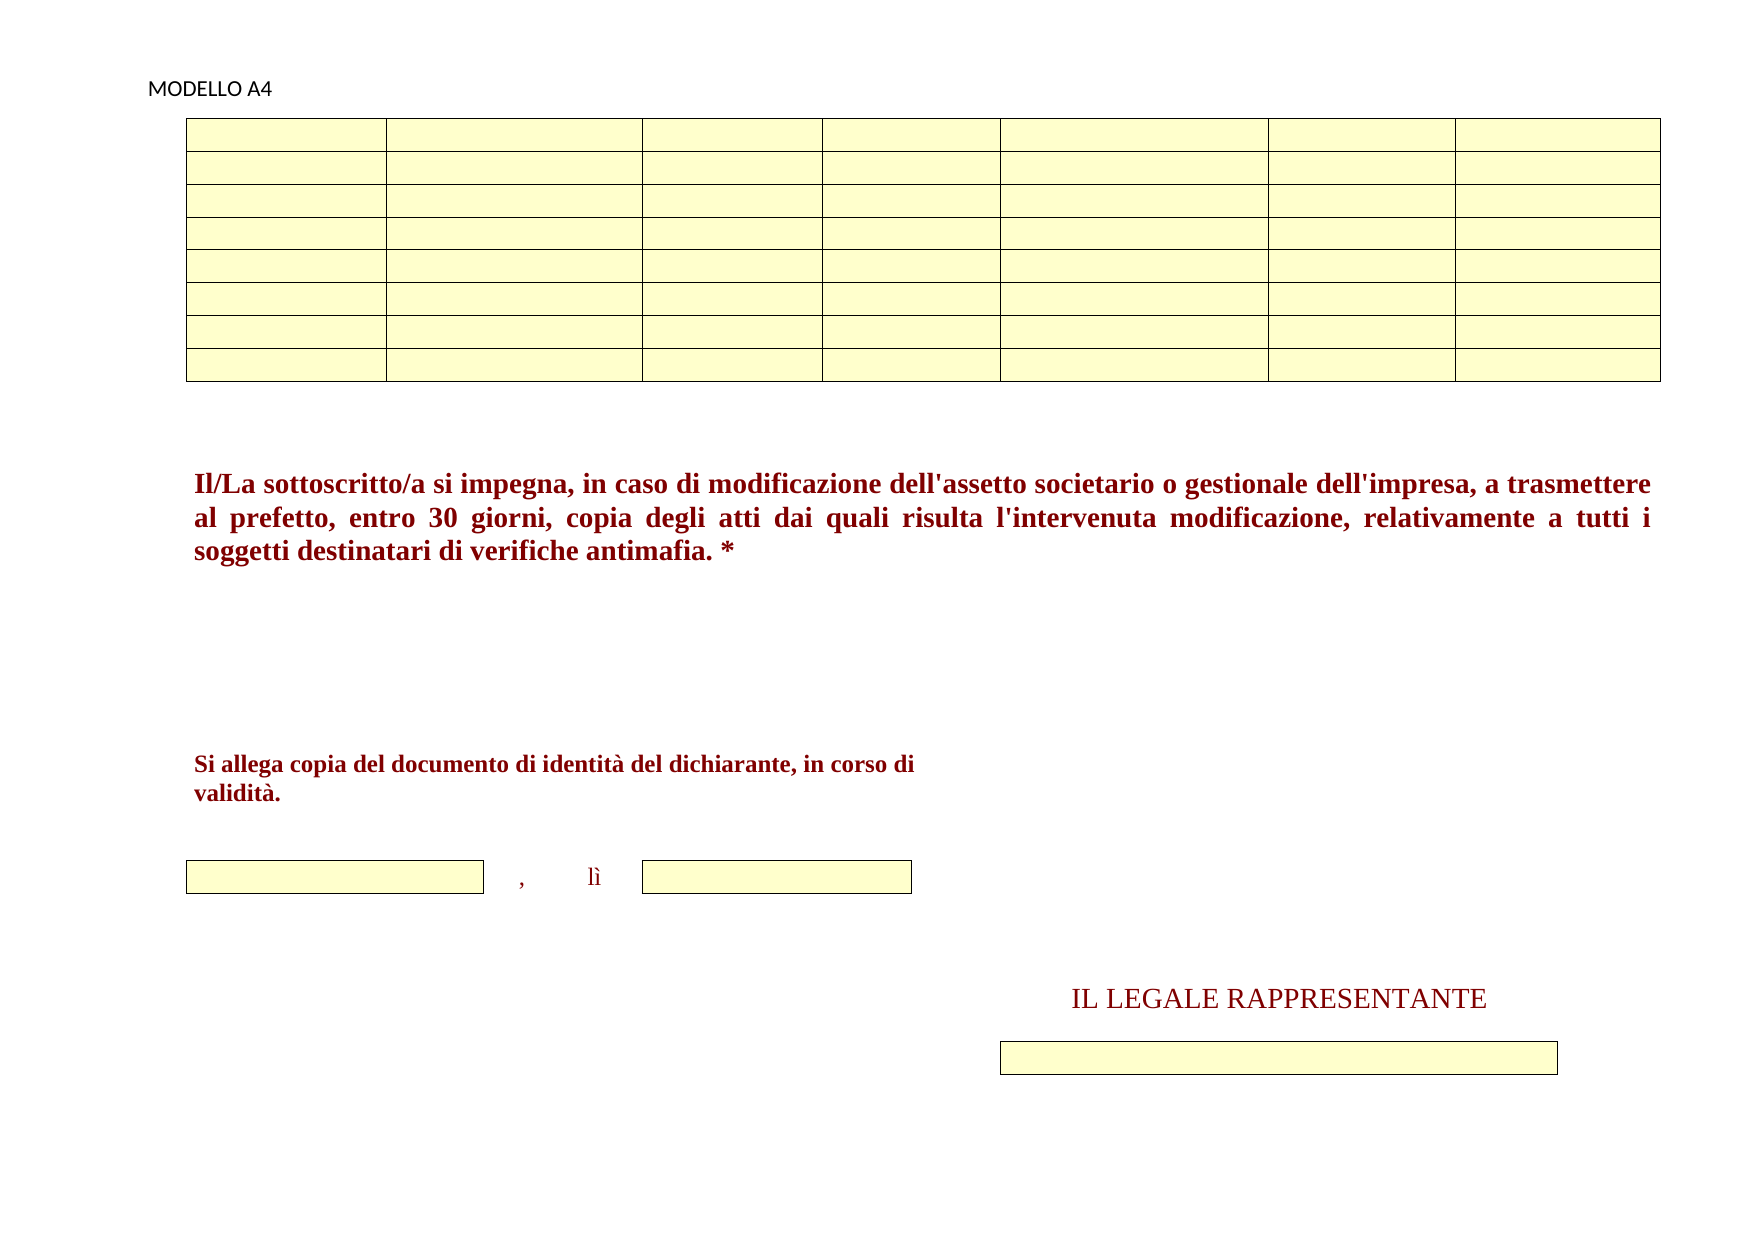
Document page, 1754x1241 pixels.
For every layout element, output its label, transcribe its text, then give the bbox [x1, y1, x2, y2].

table_cell [187, 407, 287, 434]
table_cell [1155, 919, 1268, 946]
table_cell [1001, 807, 1155, 833]
table_cell [484, 946, 642, 972]
table_cell [1456, 807, 1558, 833]
table_cell [187, 316, 386, 348]
table_cell [1268, 833, 1355, 860]
table_cell [148, 723, 187, 749]
table_cell [1268, 670, 1355, 696]
table_cell [287, 434, 386, 460]
table_cell [1155, 434, 1268, 460]
table_cell [1558, 1041, 1660, 1074]
table_cell [1456, 185, 1660, 217]
table_cell [484, 382, 642, 407]
table_cell [643, 316, 822, 348]
table_cell [1355, 833, 1456, 860]
table_cell [1558, 807, 1660, 833]
table_cell [484, 1074, 642, 1107]
table_cell [386, 434, 484, 460]
table_cell [1268, 860, 1355, 893]
table_cell [822, 807, 911, 833]
table_cell [642, 973, 732, 1014]
table_cell [1355, 1015, 1456, 1041]
table_cell [1155, 573, 1268, 606]
table_cell [643, 250, 822, 282]
table_cell [287, 973, 386, 1014]
table_cell [1355, 807, 1456, 833]
table_cell [1268, 573, 1355, 606]
table_cell [822, 723, 911, 749]
table_cell [1355, 696, 1456, 723]
table_cell [1456, 670, 1558, 696]
table_cell [1001, 1015, 1155, 1041]
table_cell [387, 316, 642, 348]
table_cell [187, 723, 287, 749]
table_cell [1155, 1075, 1268, 1107]
table_cell [187, 606, 287, 640]
table_cell [733, 1074, 822, 1107]
table_cell [148, 606, 187, 640]
table_cell [187, 1015, 287, 1041]
table_cell [148, 807, 187, 833]
table_cell [148, 1041, 187, 1074]
table_cell [1268, 434, 1355, 460]
table_cell [287, 919, 386, 946]
table_cell [1355, 749, 1456, 807]
table_cell [484, 407, 642, 434]
table_cell [148, 460, 187, 573]
table_cell [1456, 860, 1558, 893]
table_cell [1001, 893, 1155, 919]
table_cell [1456, 640, 1558, 669]
table_cell [733, 606, 822, 640]
table_cell [1001, 382, 1155, 407]
table_cell [287, 606, 386, 640]
table_cell [823, 152, 1000, 184]
table_cell [1558, 973, 1660, 1014]
table_cell [733, 573, 822, 606]
table_cell [1268, 696, 1355, 723]
table_cell [1155, 723, 1268, 749]
table_cell [733, 919, 822, 946]
table_cell [1268, 1015, 1355, 1041]
table_cell [733, 1041, 822, 1074]
table_cell [386, 723, 484, 749]
table_cell [1456, 573, 1558, 606]
table_cell [1001, 573, 1155, 606]
table_cell [1001, 185, 1268, 217]
table_cell [187, 382, 287, 407]
table_cell [187, 1041, 287, 1074]
table_cell [1355, 860, 1456, 893]
table_cell [386, 382, 484, 407]
table_cell , lì [484, 860, 642, 893]
table_cell [1155, 860, 1268, 893]
table_cell [733, 833, 822, 860]
table_cell [1268, 919, 1355, 946]
table_cell [643, 152, 822, 184]
table_cell [1355, 382, 1456, 407]
table_cell [148, 893, 187, 919]
table_cell [1456, 606, 1558, 640]
table_cell [287, 723, 386, 749]
table_cell [911, 606, 1001, 640]
table_cell [1355, 1075, 1456, 1107]
table_cell [1456, 119, 1660, 151]
table_cell [387, 152, 642, 184]
table_cell [823, 250, 1000, 282]
table_cell [1268, 1075, 1355, 1107]
table_cell [148, 184, 186, 217]
table_cell [1269, 185, 1455, 217]
table_cell [187, 696, 287, 723]
table_cell [1456, 434, 1558, 460]
table_cell [1355, 946, 1456, 972]
table_cell [733, 894, 822, 919]
table_cell [1355, 670, 1456, 696]
table_cell [911, 382, 1001, 407]
table_cell [823, 283, 1000, 315]
table_cell [643, 185, 822, 217]
table_cell [1355, 606, 1456, 640]
table_cell [1269, 218, 1455, 249]
table_cell [1558, 640, 1660, 669]
table_cell [643, 283, 822, 315]
table_cell [484, 833, 642, 860]
table_cell [642, 640, 732, 669]
table_cell [733, 696, 822, 723]
table_cell [148, 833, 187, 860]
table_cell [1001, 316, 1268, 348]
table_cell [1001, 640, 1155, 669]
table_cell [187, 573, 287, 606]
table_cell [1269, 283, 1455, 315]
table_cell [1456, 749, 1558, 807]
table_cell [287, 573, 386, 606]
table_cell [1155, 1015, 1268, 1041]
table_cell [1558, 434, 1660, 460]
table_cell [642, 696, 732, 723]
table_cell [1558, 573, 1660, 606]
table_cell [642, 807, 732, 833]
table_cell [187, 218, 386, 249]
table_cell [912, 860, 1001, 893]
table_cell [1558, 723, 1660, 749]
table_cell [822, 973, 911, 1014]
table_cell [187, 670, 287, 696]
table_cell [733, 723, 822, 749]
table_cell [484, 893, 642, 919]
table_cell [642, 382, 732, 407]
table_cell [1155, 407, 1268, 434]
table_cell [733, 640, 822, 669]
table_cell [822, 606, 911, 640]
table_cell [1268, 807, 1355, 833]
table_cell [386, 946, 484, 972]
table_cell [148, 434, 187, 460]
table_cell [386, 919, 484, 946]
table_cell [911, 407, 1001, 434]
table_cell [387, 250, 642, 282]
table_cell [822, 946, 911, 972]
table_cell [148, 315, 186, 348]
table_cell [387, 185, 642, 217]
table_cell [1456, 723, 1558, 749]
table_cell [1456, 316, 1660, 348]
table_cell [822, 407, 911, 434]
table_cell [1001, 1075, 1155, 1107]
table_cell [187, 349, 386, 381]
table_cell [1268, 606, 1355, 640]
table_cell [1558, 919, 1660, 946]
table_cell [1558, 382, 1660, 407]
table_cell [187, 919, 287, 946]
table_cell [1558, 1074, 1660, 1107]
table_cell [1456, 152, 1660, 184]
table_cell [733, 1015, 822, 1041]
table_cell [911, 670, 1001, 696]
table_cell [911, 807, 1001, 833]
table_cell [187, 283, 386, 315]
table_cell [187, 434, 287, 460]
table_cell [148, 381, 187, 407]
table_cell [1001, 833, 1155, 860]
table_cell [148, 749, 187, 807]
table_cell [1155, 640, 1268, 669]
table_cell [733, 670, 822, 696]
table_cell [386, 833, 484, 860]
table_cell [733, 807, 822, 833]
table_cell [1269, 250, 1455, 282]
table_cell [1155, 606, 1268, 640]
table_cell [287, 807, 386, 833]
table_cell [1001, 407, 1155, 434]
table_cell [287, 1041, 386, 1074]
table_cell [148, 1074, 187, 1107]
table_cell [1001, 860, 1155, 893]
table_cell [1558, 833, 1660, 860]
table_cell [1355, 573, 1456, 606]
table_cell [386, 807, 484, 833]
table_cell [911, 1041, 1000, 1074]
table_cell [148, 973, 187, 1014]
table_cell [642, 573, 732, 606]
table_cell [386, 1074, 484, 1107]
table_cell [642, 1074, 732, 1107]
table_cell [484, 1041, 642, 1074]
table_cell [386, 573, 484, 606]
table_cell [1355, 893, 1456, 919]
table_cell [733, 973, 822, 1014]
table_cell [1558, 696, 1660, 723]
table_cell [1155, 946, 1268, 972]
table_cell [386, 973, 484, 1014]
table_cell [1355, 919, 1456, 946]
table_cell [822, 894, 911, 919]
table_cell [1001, 696, 1155, 723]
table_cell [911, 893, 1001, 919]
table_cell [1558, 1015, 1660, 1041]
table_cell [823, 218, 1000, 249]
table_cell [1355, 640, 1456, 669]
table_cell [187, 640, 287, 669]
table_cell [386, 670, 484, 696]
table_cell [484, 670, 642, 696]
table_cell [1155, 670, 1268, 696]
table_cell [386, 640, 484, 669]
table_cell Il/La sottoscritto/a si impegna, in caso di modificazione dell'assetto societario o gestionale dell'impresa, a trasmettere al prefetto, entro 30 giorni, copia degli atti dai quali risulta l'intervenuta modificazione, relativamente a tutti i soggetti destinatari di verifiche antimafia. * [187, 460, 1660, 573]
table_cell [733, 382, 822, 407]
table_cell [287, 894, 386, 919]
table_cell [823, 349, 1000, 381]
table_cell [822, 696, 911, 723]
table_cell [911, 434, 1001, 460]
table_cell [387, 119, 642, 151]
table_cell [1268, 749, 1355, 807]
table_cell [642, 1015, 732, 1041]
table_cell [911, 1015, 1001, 1041]
table_cell [642, 434, 732, 460]
table_cell [911, 973, 1001, 1014]
table_cell [1001, 919, 1155, 946]
table_cell [642, 833, 732, 860]
table_cell [1355, 723, 1456, 749]
table_cell [287, 670, 386, 696]
table_cell [1155, 749, 1268, 807]
table_cell [822, 1015, 911, 1041]
table_cell [642, 1041, 732, 1074]
table_cell [386, 1015, 484, 1041]
table_cell [1456, 382, 1558, 407]
table_cell [1558, 946, 1660, 972]
table_cell [822, 434, 911, 460]
table_cell [148, 249, 186, 282]
table_cell [148, 407, 187, 434]
table_cell [822, 670, 911, 696]
table_cell [1001, 119, 1268, 151]
table_cell [148, 919, 187, 946]
table_cell [1001, 749, 1155, 807]
table_cell [484, 1015, 642, 1041]
table_cell [1269, 119, 1455, 151]
table_cell [1456, 1075, 1558, 1107]
table_cell [187, 861, 483, 893]
table_cell [1456, 407, 1558, 434]
table_cell [287, 696, 386, 723]
table_cell [148, 696, 187, 723]
table_cell [1456, 946, 1558, 972]
table_cell [287, 1074, 386, 1107]
table_cell [1268, 640, 1355, 669]
table_cell [1355, 407, 1456, 434]
table_cell [733, 434, 822, 460]
table_cell [386, 606, 484, 640]
table_cell [1155, 833, 1268, 860]
table_cell [1001, 283, 1268, 315]
table_cell [1001, 1042, 1557, 1074]
table_cell [1001, 670, 1155, 696]
table_cell [1558, 606, 1660, 640]
table_cell [484, 973, 642, 1014]
table_cell [484, 640, 642, 669]
table_cell [287, 407, 386, 434]
table_cell [287, 833, 386, 860]
table_cell [148, 670, 187, 696]
table_cell [642, 946, 732, 972]
table_cell [1268, 407, 1355, 434]
table_cell [484, 573, 642, 606]
table_cell [1001, 152, 1268, 184]
table_cell [1001, 606, 1155, 640]
table_cell [823, 316, 1000, 348]
table_cell [1001, 723, 1155, 749]
table_cell [287, 1015, 386, 1041]
table_cell [187, 807, 287, 833]
table_cell [484, 807, 642, 833]
table_cell [911, 640, 1001, 669]
table_cell [187, 833, 287, 860]
table_cell [1558, 860, 1660, 893]
table_cell [733, 407, 822, 434]
table_cell [386, 1041, 484, 1074]
table_cell [1155, 382, 1268, 407]
table_cell [187, 119, 386, 151]
table_cell [187, 894, 287, 919]
table_cell [386, 696, 484, 723]
table_cell [148, 217, 186, 249]
table_cell [1268, 946, 1355, 972]
table_cell [187, 250, 386, 282]
table_cell [148, 118, 186, 151]
table_cell [1456, 250, 1660, 282]
table_cell [386, 407, 484, 434]
table_cell [733, 946, 822, 972]
table_cell [642, 894, 732, 919]
table_cell [1001, 250, 1268, 282]
table_cell [1001, 349, 1268, 381]
table_cell [643, 349, 822, 381]
table_cell [1456, 218, 1660, 249]
table_cell [148, 946, 187, 972]
table_cell [1456, 1015, 1558, 1041]
table_cell [822, 1041, 911, 1074]
table_cell [1456, 893, 1558, 919]
table_cell [1558, 749, 1660, 807]
table_cell [187, 973, 287, 1014]
table_cell [187, 1074, 287, 1107]
table_cell [148, 860, 186, 893]
table_cell [148, 151, 186, 184]
table_cell [822, 382, 911, 407]
table_cell [484, 606, 642, 640]
table_cell [386, 894, 484, 919]
table_cell [911, 1074, 1001, 1107]
table_cell [1558, 407, 1660, 434]
table_cell [823, 185, 1000, 217]
table_cell [643, 218, 822, 249]
table_cell [287, 946, 386, 972]
table_cell [1155, 696, 1268, 723]
table_cell [187, 185, 386, 217]
table_cell [1558, 893, 1660, 919]
table_cell [823, 119, 1000, 151]
table_cell [1155, 807, 1268, 833]
table_cell [911, 723, 1001, 749]
table_cell [1355, 434, 1456, 460]
table_cell [911, 946, 1001, 972]
table_cell [148, 640, 187, 669]
table_cell [1456, 696, 1558, 723]
table_cell [1268, 382, 1355, 407]
table_cell [484, 696, 642, 723]
table_cell [1269, 152, 1455, 184]
table_cell [642, 723, 732, 749]
table_cell [822, 640, 911, 669]
table_cell [1558, 670, 1660, 696]
table_cell [642, 606, 732, 640]
table_cell IL LEGALE RAPPRESENTANTE [1001, 973, 1558, 1014]
table_cell [1001, 434, 1155, 460]
table_cell [187, 946, 287, 972]
table_cell [387, 349, 642, 381]
table_cell [1268, 893, 1355, 919]
table_cell [911, 919, 1001, 946]
table_cell [822, 833, 911, 860]
table_cell [1001, 218, 1268, 249]
table_cell [1001, 946, 1155, 972]
table_cell [187, 152, 386, 184]
table_cell [911, 696, 1001, 723]
table_cell [484, 434, 642, 460]
table_cell [642, 407, 732, 434]
table_cell [484, 919, 642, 946]
table_cell [822, 573, 911, 606]
table_cell [822, 919, 911, 946]
table_cell [148, 282, 186, 315]
table_cell [911, 573, 1001, 606]
table_cell [642, 919, 732, 946]
table_cell [287, 640, 386, 669]
table_cell [1269, 349, 1455, 381]
table_cell [1456, 919, 1558, 946]
table_cell [387, 218, 642, 249]
table_cell [1456, 349, 1660, 381]
table_cell [484, 723, 642, 749]
table_cell [1456, 283, 1660, 315]
table_cell [822, 1074, 911, 1107]
table_cell [148, 348, 186, 381]
table_cell [1456, 833, 1558, 860]
table_cell [148, 573, 187, 606]
table_cell [148, 1015, 187, 1041]
table_cell [1269, 316, 1455, 348]
table_cell [643, 119, 822, 151]
table_cell [387, 283, 642, 315]
table_cell [643, 861, 911, 893]
table_cell [1268, 723, 1355, 749]
table_cell [642, 670, 732, 696]
table_cell [287, 382, 386, 407]
table_cell Si allega copia del documento di identità del dichiarante, in corso di validità. [187, 749, 1001, 807]
table_cell [911, 833, 1001, 860]
table_cell [1155, 893, 1268, 919]
